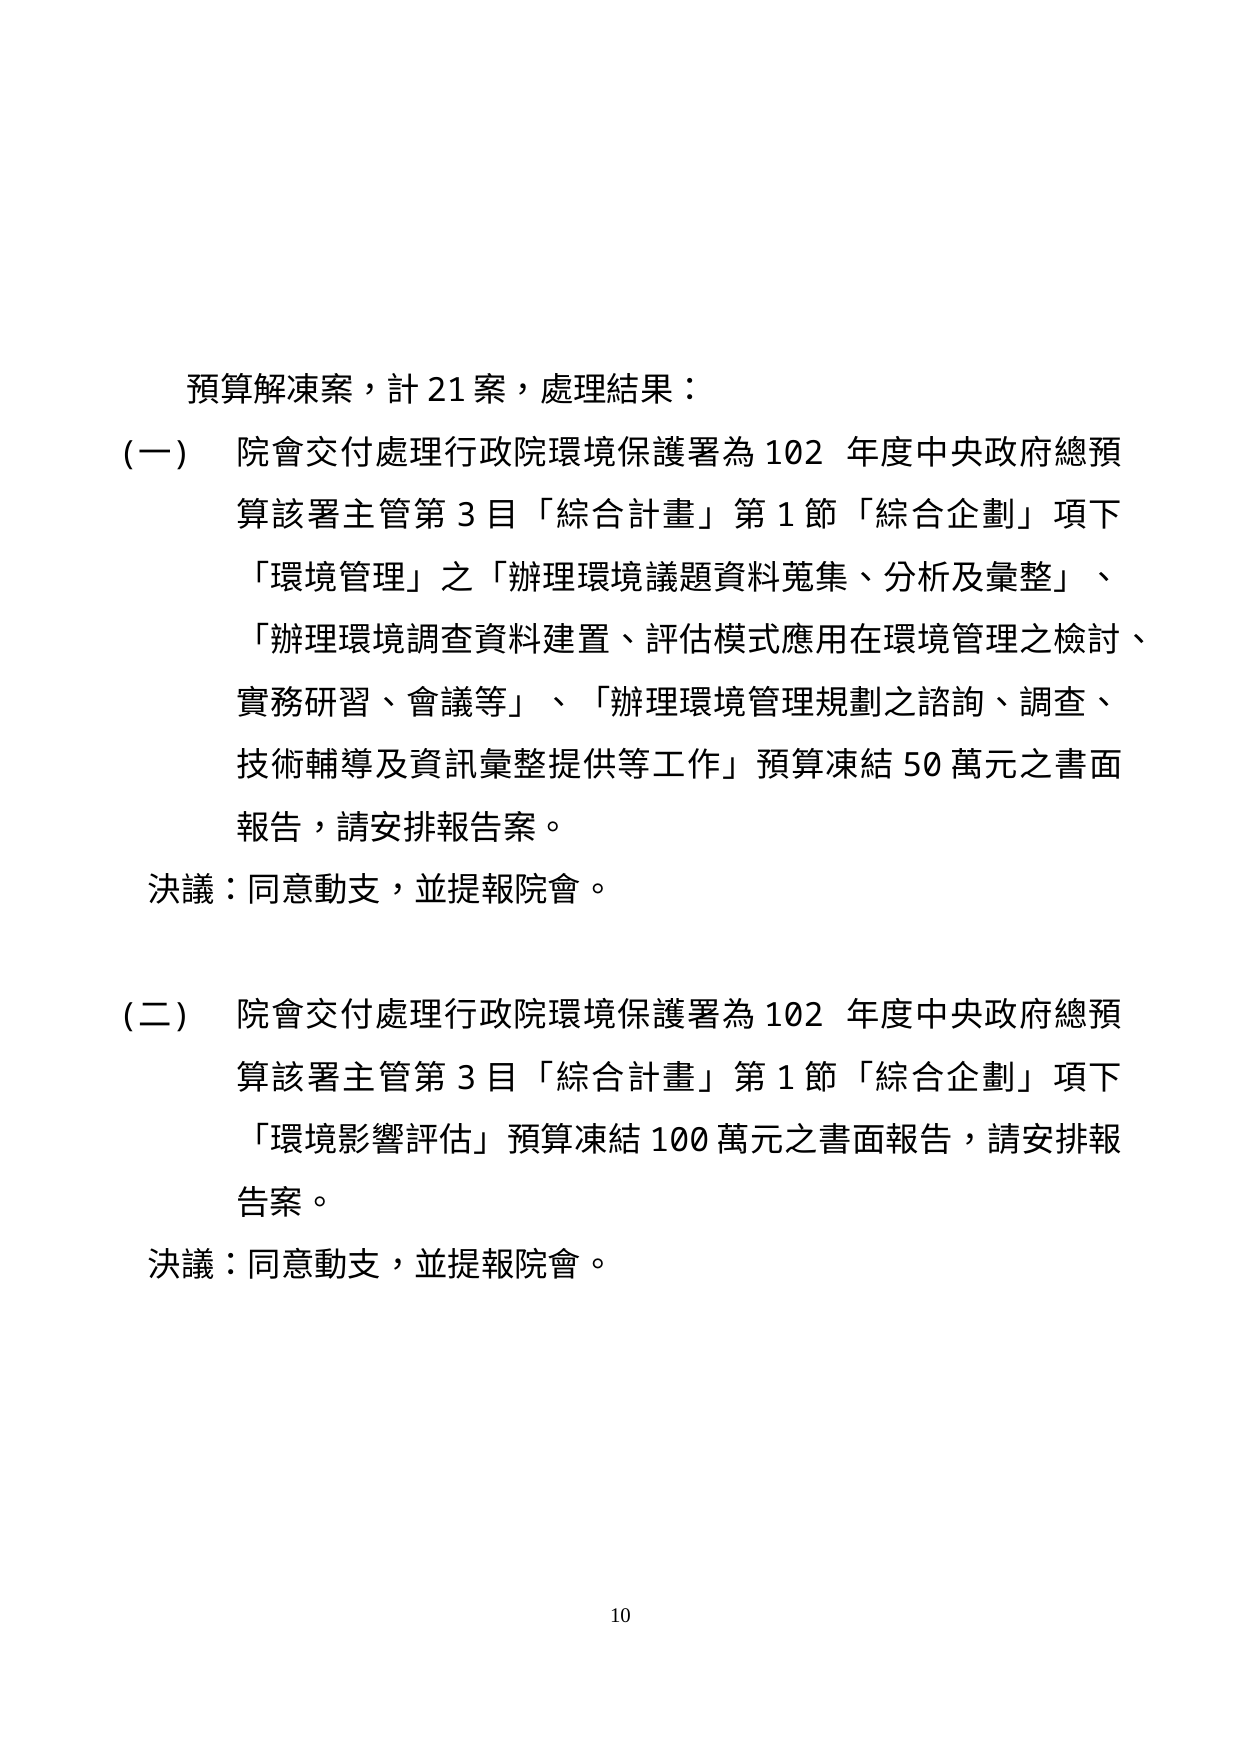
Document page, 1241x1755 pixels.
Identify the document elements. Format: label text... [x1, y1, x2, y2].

text 預算解凍案，計21案，處理結果： [118, 346, 1122, 408]
text 決議：同意動支，並提報院會。 [118, 1221, 1122, 1283]
text (二) 院會交付處理行政院環境保護署為102 年度中央政府總預算該署主管第3目「綜合計畫」第1節「綜合企劃」項下「環境影響評估」預算凍結100萬元之書面報告，請安排報告案。 [118, 971, 1122, 1221]
text 決議：同意動支，並提報院會。 [118, 846, 1122, 908]
text (一) 院會交付處理行政院環境保護署為102 年度中央政府總預算該署主管第3目「綜合計畫」第1節「綜合企劃」項下「環境管理」之「辦理環境議題資料蒐集、分析及彙整」、「辦理環境調查資料建置、評估模式應用在環境管理之檢討、實務研習、會議等」、「辦理環境管理規劃之諮詢、調查、技術輔導及資訊彙整提供等工作」預算凍結50萬元之書面報告，請安排報告案。 [118, 408, 1122, 846]
